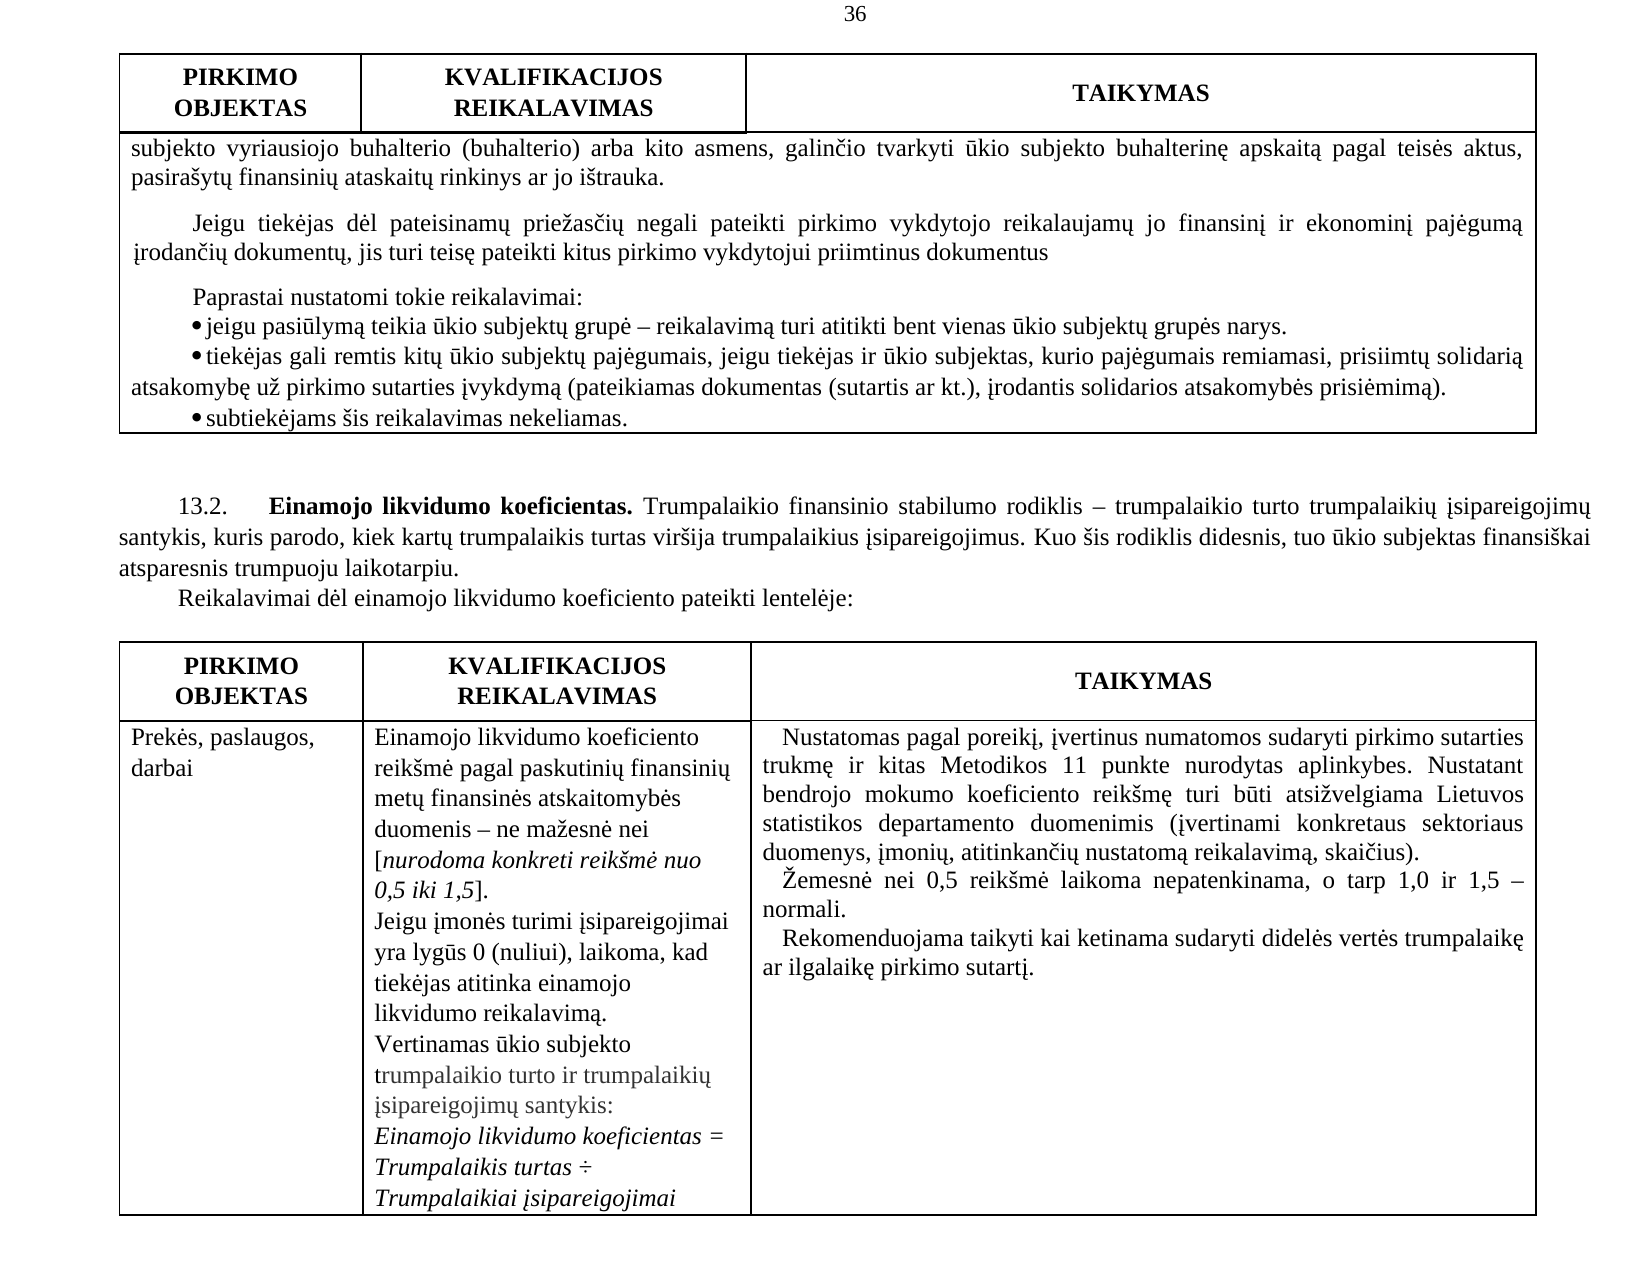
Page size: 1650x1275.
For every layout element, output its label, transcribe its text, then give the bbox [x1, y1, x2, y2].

table_header TAIKYMAS [752, 643, 1535, 720]
text Reikalavimai dėl einamojo likvidumo koeficiento pateikti lentelėje: [118, 583, 1591, 612]
table_header KVALIFIKACIJOS REIKALAVIMAS [362, 55, 745, 131]
table_cell Prekės, paslaugos, darbai [120, 722, 362, 1213]
table_cell Einamojo likvidumo koeficiento reikšmė pagal paskutinių finansinių metų finansinės atskaitomybės duomenis – ne mažesnė nei [nurodoma konkreti reikšmė nuo 0,5 iki 1,5]. Jeigu įmonės turimi įsipareigojimai yra lygūs 0 (nuliui), laikoma, kad tiekėjas atitinka einamojo likvidumo reikalavimą. Vertinamas ūkio subjekto trumpalaikio turto ir trumpalaikių įsipareigojimų santykis: Einamojo likvidumo koeficientas = Trumpalaikis turtas ÷ Trumpalaikiai įsipareigojimai [364, 722, 750, 1213]
table_header TAIKYMAS [747, 55, 1535, 131]
text 13.2. Einamojo likvidumo koeficientas. Trumpalaikio finansinio stabilumo rodiklis – trumpalaikio turto trumpalaikių įsipareigojimų santykis, kuris parodo, kiek kartų trumpalaikis turtas viršija trumpalaikius įsipareigojimus. Kuo šis rodiklis didesnis, tuo ūkio subjektas finansiškai atsparesnis trumpuoju laikotarpiu. [118, 491, 1591, 582]
table_header PIRKIMO OBJEKTAS [120, 55, 360, 131]
table_cell subjekto vyriausiojo buhalterio (buhalterio) arba kito asmens, galinčio tvarkyti ūkio subjekto buhalterinę apskaitą pagal teisės aktus, pasirašytų finansinių ataskaitų rinkinys ar jo ištrauka. Jeigu tiekėjas dėl pateisinamų priežasčių negali pateikti pirkimo vykdytojo reikalaujamų jo finansinį ir ekonominį pajėgumą įrodančių dokumentų, jis turi teisę pateikti kitus pirkimo vykdytojui priimtinus dokumentus Paprastai nustatomi tokie reikalavimai:  jeigu pasiūlymą teikia ūkio subjektų grupė – reikalavimą turi atitikti bent vienas ūkio subjektų grupės narys.  tiekėjas gali remtis kitų ūkio subjektų pajėgumais, jeigu tiekėjas ir ūkio subjektas, kurio pajėgumais remiamasi, prisiimtų solidarią atsakomybę už pirkimo sutarties įvykdymą (pateikiamas dokumentas (sutartis ar kt.), įrodantis solidarios atsakomybės prisiėmimą).  subtiekėjams šis reikalavimas nekeliamas. [120, 133, 1535, 432]
table_header PIRKIMO OBJEKTAS [120, 643, 362, 720]
table_cell Nustatomas pagal poreikį, įvertinus numatomos sudaryti pirkimo sutarties trukmę ir kitas Metodikos ‎11 punkte nurodytas aplinkybes. Nustatant bendrojo mokumo koeficiento reikšmę turi būti atsižvelgiama Lietuvos statistikos departamento duomenimis (įvertinami konkretaus sektoriaus duomenys, įmonių, atitinkančių nustatomą reikalavimą, skaičius). Žemesnė nei 0,5 reikšmė laikoma nepatenkinama, o tarp 1,0 ir 1,5 – normali. Rekomenduojama taikyti kai ketinama sudaryti didelės vertės trumpalaikę ar ilgalaikę pirkimo sutartį. [752, 721, 1535, 1213]
table_header KVALIFIKACIJOS REIKALAVIMAS [364, 643, 750, 720]
